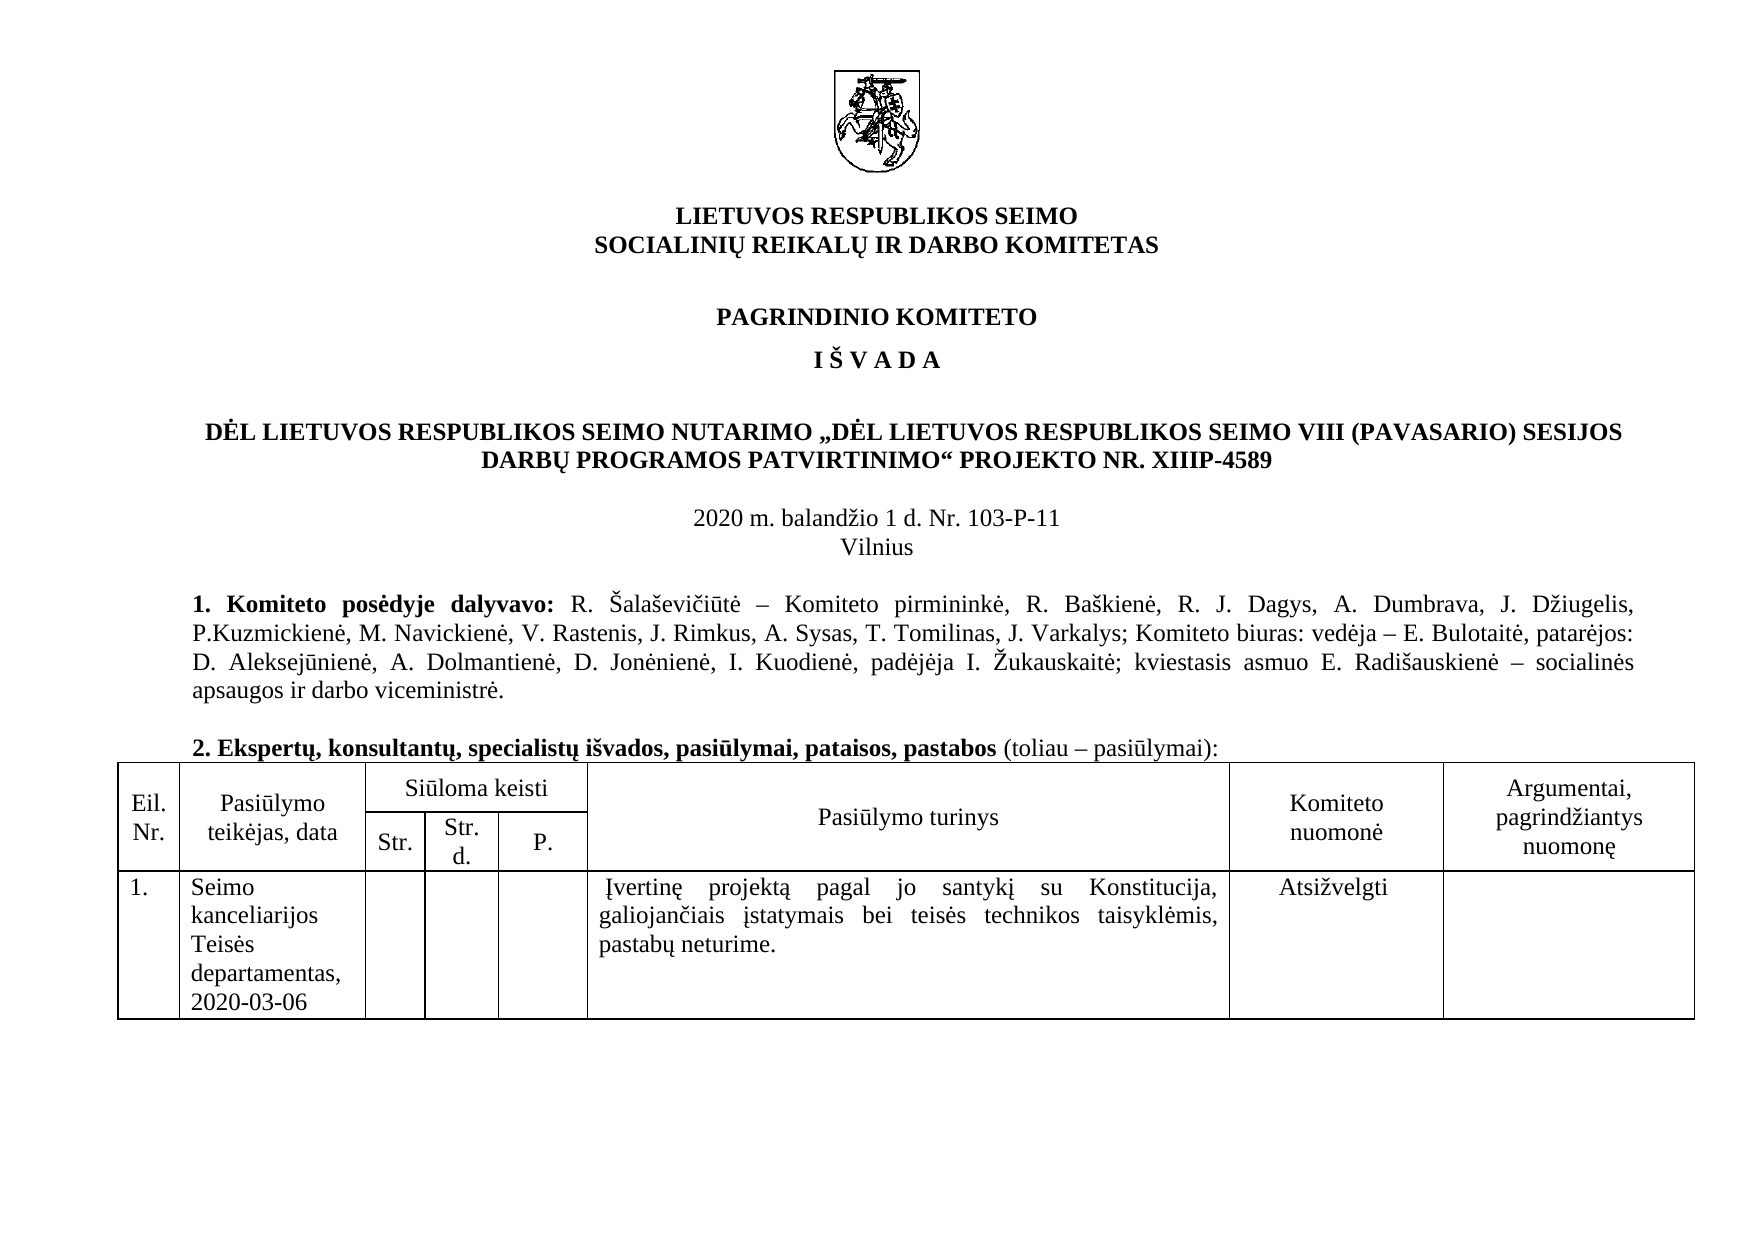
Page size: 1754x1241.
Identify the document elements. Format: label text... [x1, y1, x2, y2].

subtitle 2. Ekspertų, konsultantų, specialistų išvados, pasiūlymai, pataisos, pastabos (toliau – pasiūlymai): [118, 733, 1635, 762]
table_cell Atsižvelgti [1230, 872, 1443, 1018]
text LIETUVOS RESPUBLIKOS SEIMO [118, 201, 1635, 230]
subtitle PAGRINDINIO KOMITETO [118, 302, 1635, 331]
text 2020 m. balandžio 1 d. Nr. 103-P-11 [118, 503, 1635, 532]
text DĖL LIETUVOS RESPUBLIKOS SEIMO NUTARIMO „DĖL LIETUVOS RESPUBLIKOS SEIMO VIII (PAVASARIO) SESIJOS DARBŲ PROGRAMOS PATVIRTINIMO“ PROJEKTO NR. XIIIP-4589 [118, 417, 1635, 474]
table_header Pasiūlymo turinys [588, 763, 1229, 870]
table_cell 1. [119, 872, 179, 1018]
table_cell [426, 872, 498, 1018]
subtitle SOCIALINIŲ REIKALŲ IR DARBO KOMITETAS [118, 230, 1635, 259]
table_header Eil. Nr. [119, 763, 179, 870]
table_header Siūloma keisti [366, 763, 587, 811]
table_cell P. [499, 813, 587, 870]
table_cell Seimo kanceliarijos Teisės departamentas, 2020-03-06 [180, 872, 365, 1018]
table_cell [1444, 872, 1694, 1018]
subtitle I Š V A D A [118, 345, 1635, 374]
table_cell Str. [366, 813, 424, 870]
table_header Argumentai, pagrindžiantys nuomonę [1444, 763, 1694, 870]
table_header Komiteto nuomonė [1230, 763, 1443, 870]
table_cell Įvertinę projektą pagal jo santykį su Konstitucija, galiojančiais įstatymais bei teisės technikos taisyklėmis, pastabų neturime. [588, 872, 1229, 1018]
text Vilnius [118, 532, 1635, 561]
text 1. Komiteto posėdyje dalyvavo: R. Šalaševičiūtė – Komiteto pirmininkė, R. Baškienė, R. J. Dagys, A. Dumbrava, J. Džiugelis, P.Kuzmickienė, M. Navickienė, V. Rastenis, J. Rimkus, A. Sysas, T. Tomilinas, J. Varkalys; Komiteto biuras: vedėja – E. Bulotaitė, patarėjos: D. Aleksejūnienė, A. Dolmantienė, D. Jonėnienė, I. Kuodienė, padėjėja I. Žukauskaitė; kviestasis asmuo E. Radišauskienė – socialinės apsaugos ir darbo viceministrė. [192, 589, 1635, 704]
table_cell [366, 872, 424, 1018]
table_cell [499, 872, 587, 1018]
table_header Pasiūlymo teikėjas, data [180, 763, 365, 870]
table_cell Str. d. [426, 813, 498, 870]
